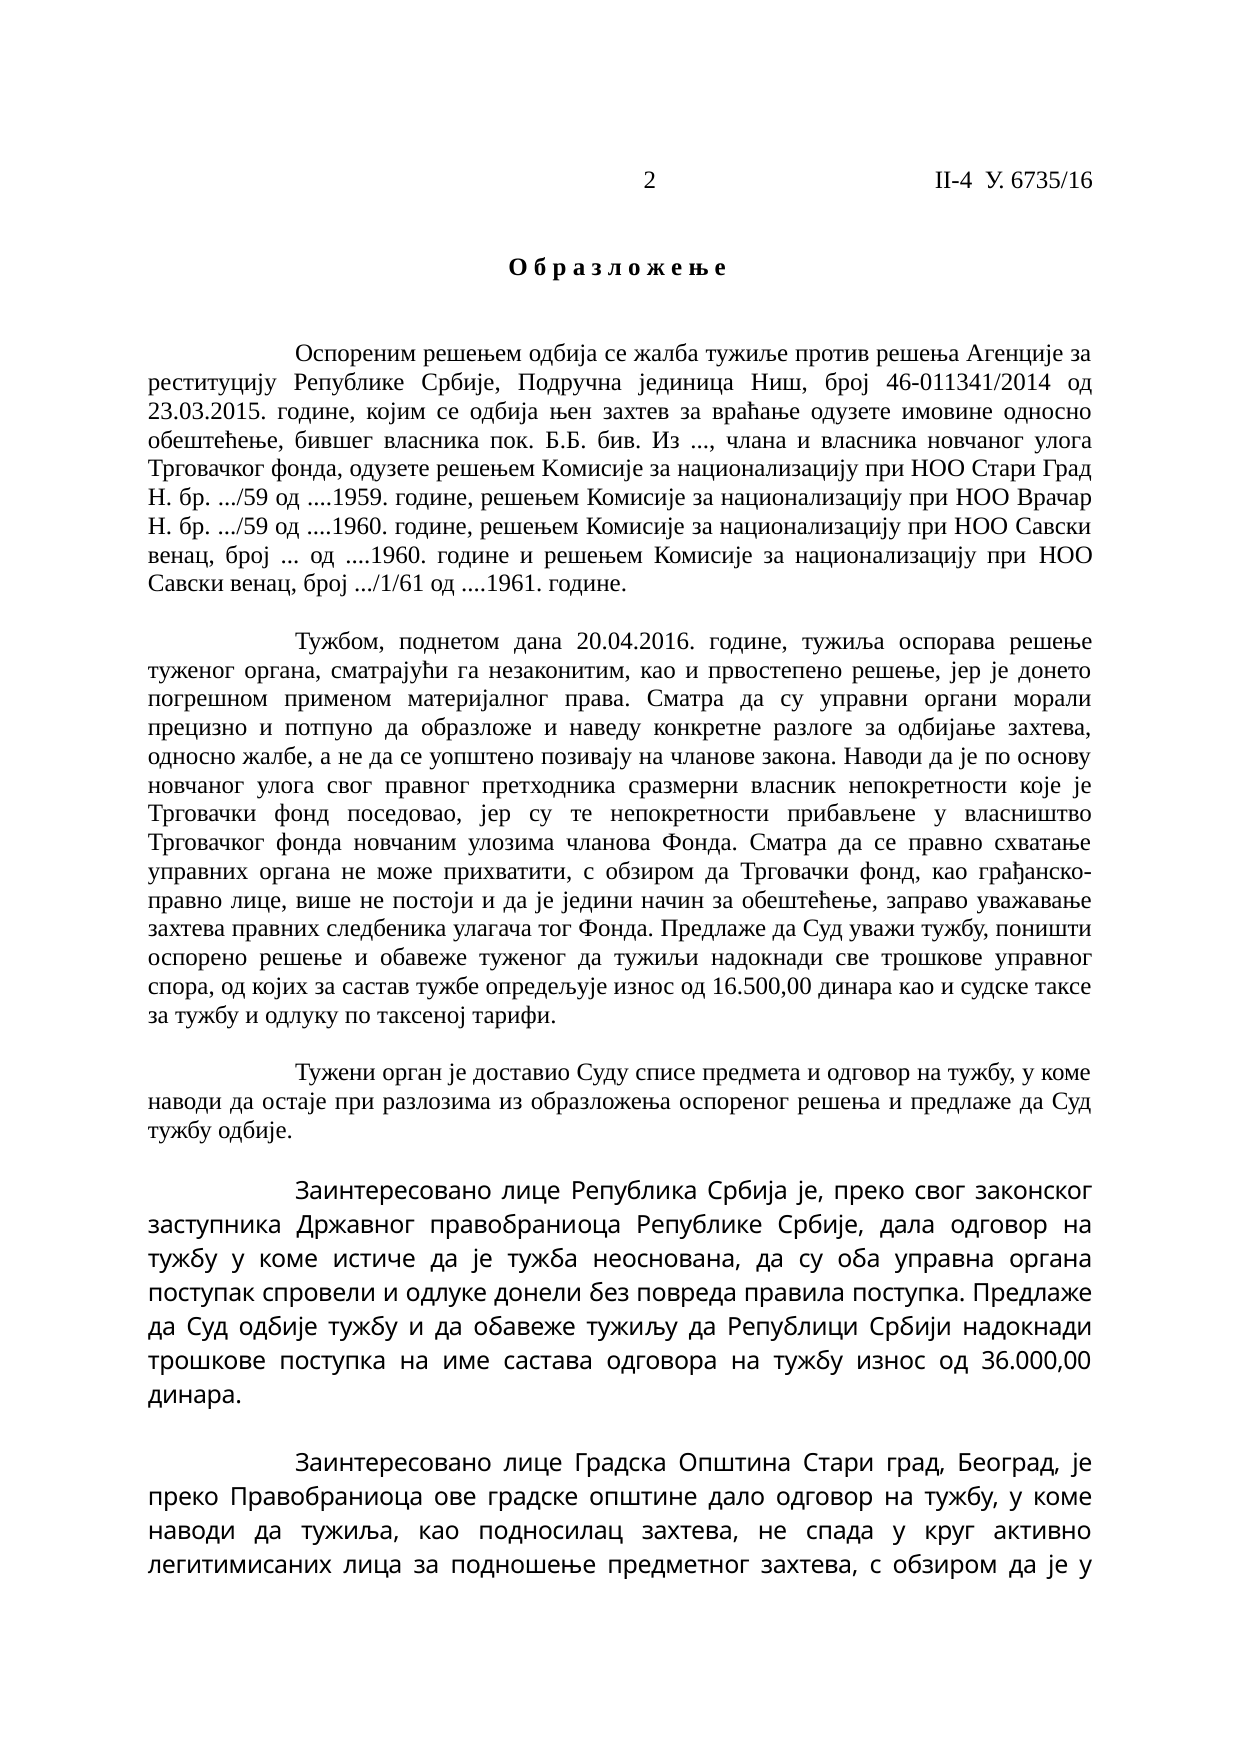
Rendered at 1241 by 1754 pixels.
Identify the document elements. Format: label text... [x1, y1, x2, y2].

text Заинтересовано лице Република Србија је, преко свог законског заступника Државног правобраниоца Републике Србије, дала одговор на тужбу у коме истиче да је тужба неоснована, да су оба управна органа поступак спровели и одлуке донели без повреда правила поступка. Предлаже да Суд одбије тужбу и да обавеже тужиљу да Републици Србији надокнади трошкове поступка на име састава одговора на тужбу износ од 36.000,00 динара. [148, 1172, 1093, 1411]
text Тужени орган је доставио Суду списе предмета и одговор на тужбу, у коме наводи да остаје при разлозима из образложења оспореног решења и предлаже да Суд тужбу одбије. [148, 1057, 1093, 1143]
text Заинтересовано лице Градска Општина Стари град, Београд, је преко Правобраниоца ове градске општине дало одговор на тужбу, у коме наводи да тужиља, као подносилац захтева, не спада у круг активно легитимисаних лица за подношење предметног захтева, с обзиром да је у [148, 1445, 1093, 1581]
text О б р а з л о ж е њ е [148, 252, 1093, 281]
text Тужбом, поднетом дана 20.04.2016. године, тужиља оспорава решење туженог органа, сматрајући га незаконитим, као и првостепено решење, јер је донето погрешном применом материјалног права. Сматра да су управни органи морали прецизно и потпуно да образложе и наведу конкретне разлоге за одбијање захтева, односно жалбе, а не да се уопштено позивају на чланове закона. Наводи да је по основу новчаног улога свог правног претходника сразмерни власник непокретности које је Трговачки фонд поседовао, јер су те непокретности прибављене у власништво Трговачког фонда новчаним улозима чланова Фонда. Сматра да се правно схватање управних органа не може прихватити, с обзиром да Трговачки фонд, као грађанско-правно лице, више не постоји и да је једини начин за обештећење, заправо уважавање захтева правних следбеника улагача тог Фонда. Предлаже да Суд уважи тужбу, поништи оспорено решење и обавеже туженог да тужиљи надокнади све трошкове управног спора, од којих за састав тужбе опредељује износ од 16.500,00 динара као и судске таксе за тужбу и одлуку по таксеној тарифи. [148, 626, 1093, 1028]
text Оспореним решењем одбија се жалба тужиље против решења Агенције за реституцију Републике Србије, Подручна јединица Ниш, број 46-011341/2014 од 23.03.2015. године, којим се одбија њен захтев за враћање одузете имовине односно обештећење, бившег власника пок. Б.Б. бив. Из ..., члана и власника новчаног улога Трговачког фонда, одузете решењем Kомисије за национализацију при НОО Стари Град Н. бр. .../59 од ....1959. године, решењем Комисије за национализацију при НОО Врачар Н. бр. .../59 од ....1960. године, решењем Комисије за национализацију при НОО Савски венац, број ... од ....1960. године и решењем Комисије за национализацију при НОО Савски венац, број .../1/61 од ....1961. године. [148, 338, 1093, 597]
